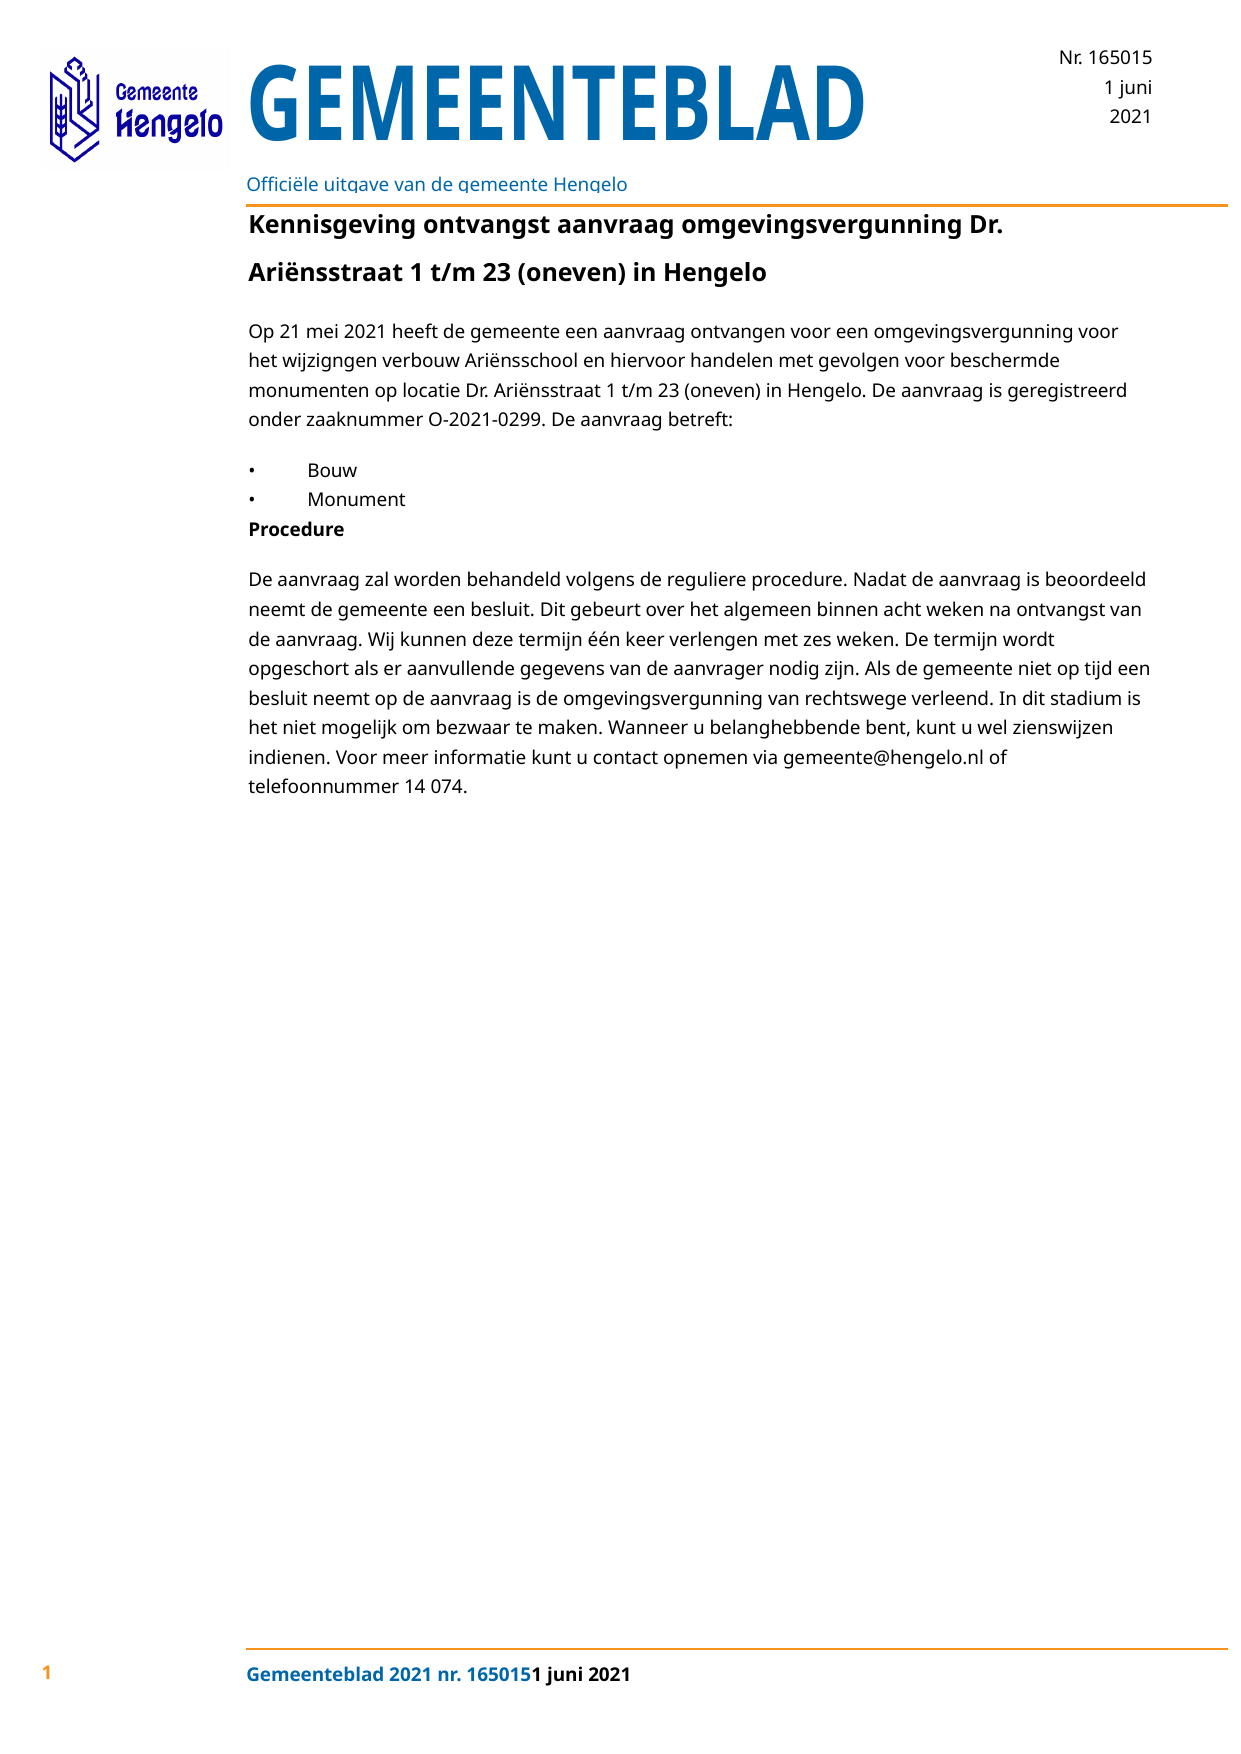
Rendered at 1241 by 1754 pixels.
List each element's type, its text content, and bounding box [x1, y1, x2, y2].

text Procedure [248, 516, 1152, 542]
text Op 21 mei 2021 heeft de gemeente een aanvraag ontvangen voor een omgevingsvergunning voor het wijzigngen verbouw Ariënsschool en hiervoor handelen met gevolgen voor beschermde monumenten op locatie Dr. Ariënsstraat 1 t/m 23 (oneven) in Hengelo. De aanvraag is geregistreerd onder zaaknummer O-2021-0299. De aanvraag betreft: [248, 318, 1152, 432]
text Kennisgeving ontvangst aanvraag omgevingsvergunning Dr. Ariënsstraat 1 t/m 23 (oneven) in Hengelo [248, 207, 1152, 288]
picture [41, 47, 231, 172]
list Bouw [248, 457, 1152, 483]
list Monument [248, 487, 1152, 512]
text De aanvraag zal worden behandeld volgens de reguliere procedure. Nadat de aanvraag is beoordeeld neemt de gemeente een besluit. Dit gebeurt over het algemeen binnen acht weken na ontvangst van de aanvraag. Wij kunnen deze termijn één keer verlengen met zes weken. De termijn wordt opgeschort als er aanvullende gegevens van de aanvrager nodig zijn. Als de gemeente niet op tijd een besluit neemt op de aanvraag is de omgevingsvergunning van rechtswege verleend. In dit stadium is het niet mogelijk om bezwaar te maken. Wanneer u belanghebbende bent, kunt u wel zienswijzen indienen. Voor meer informatie kunt u contact opnemen via gemeente@hengelo.nl of telefoonnummer 14 074. [248, 567, 1152, 799]
